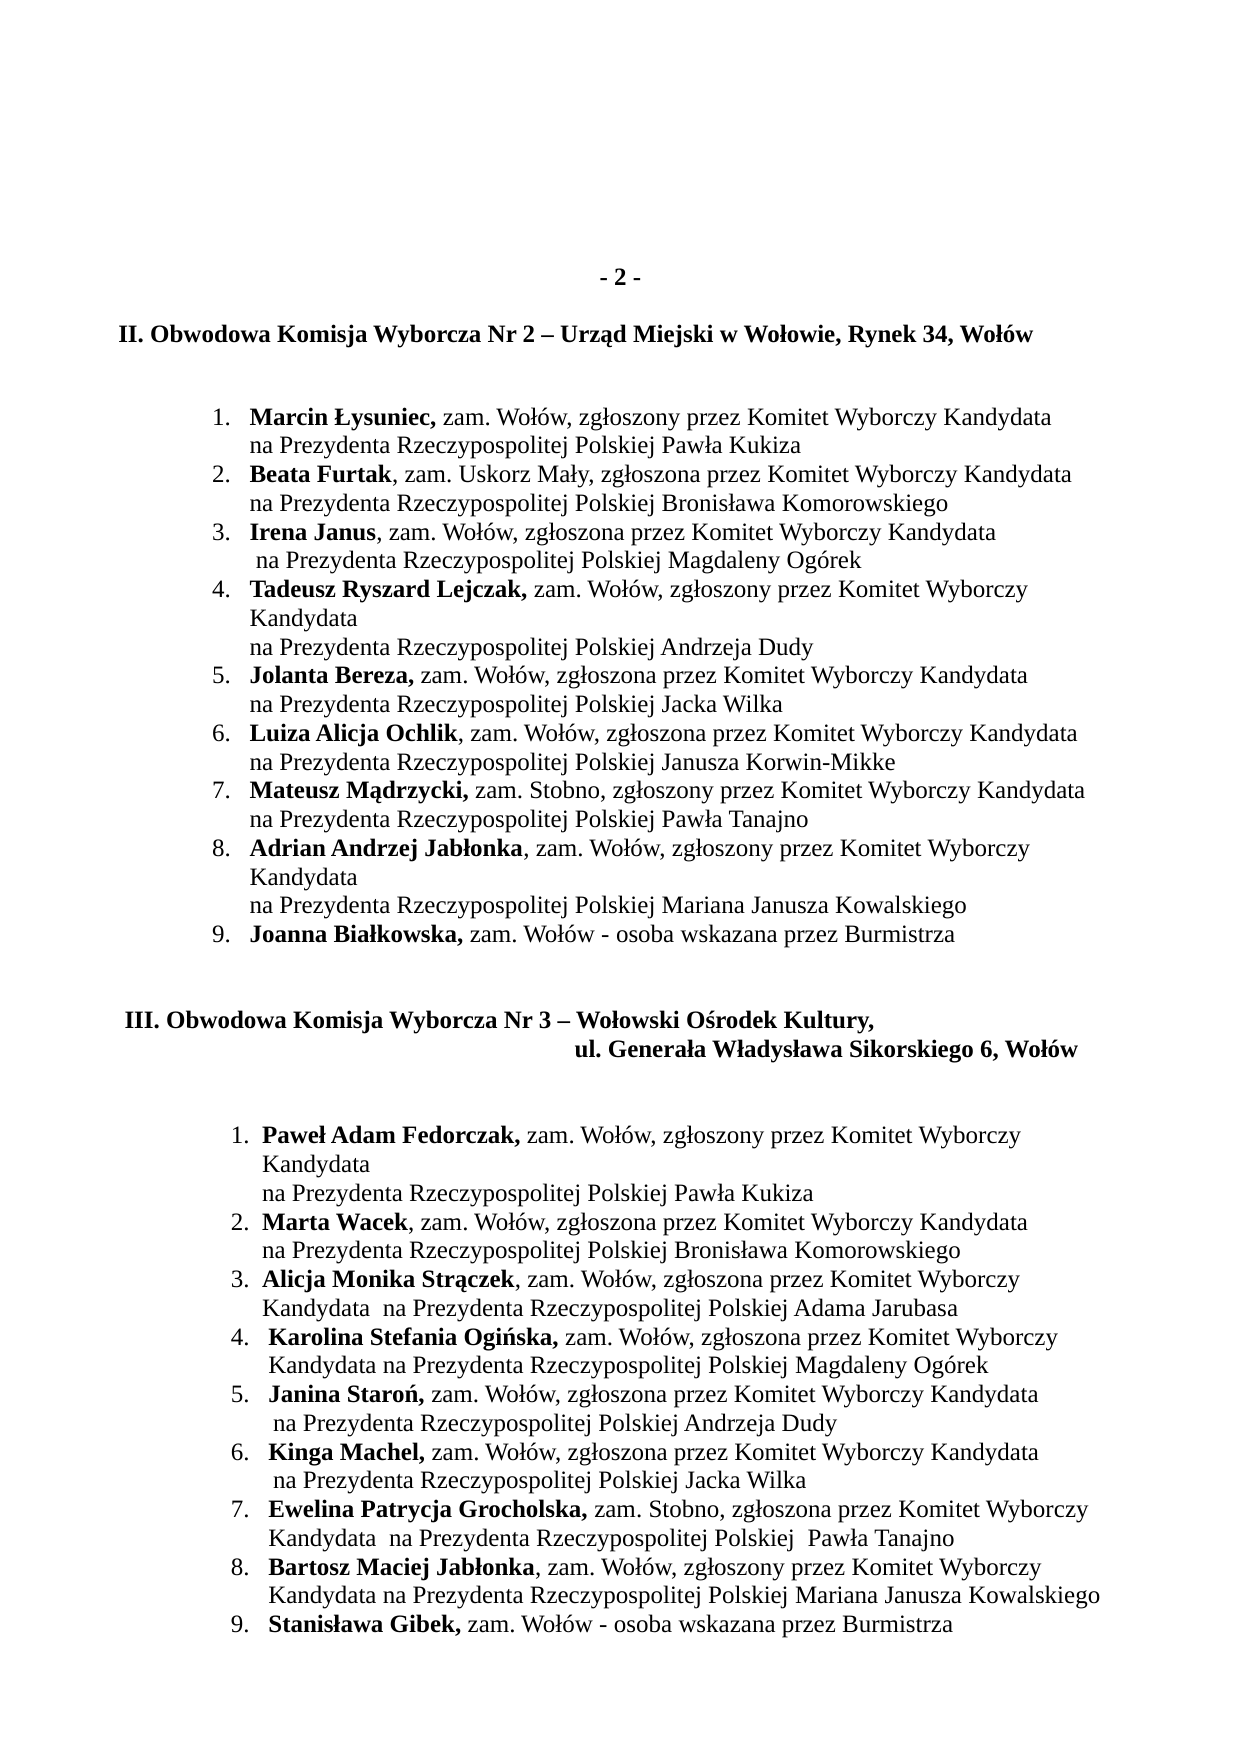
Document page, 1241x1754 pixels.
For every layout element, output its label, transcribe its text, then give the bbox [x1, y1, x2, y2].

text 5. Janina Staroń, zam. Wołów, zgłoszona przez Komitet Wyborczy Kandydata [118, 1379, 1122, 1408]
list 2. Marta Wacek, zam. Wołów, zgłoszona przez Komitet Wyborczy Kandydata [193, 1207, 1122, 1236]
text ul. Generała Władysława Sikorskiego 6, Wołów [118, 1034, 1122, 1063]
list na Prezydenta Rzeczypospolitej Polskiej Pawła Kukiza [174, 431, 1122, 459]
list Jolanta Bereza, zam. Wołów, zgłoszona przez Komitet Wyborczy Kandydata [212, 661, 1122, 689]
list na Prezydenta Rzeczypospolitej Polskiej Mariana Janusza Kowalskiego [212, 891, 1122, 919]
list Beata Furtak, zam. Uskorz Mały, zgłoszona przez Komitet Wyborczy Kandydata [212, 459, 1122, 488]
text 8. Bartosz Maciej Jabłonka, zam. Wołów, zgłoszony przez Komitet Wyborczy [118, 1552, 1122, 1581]
list na Prezydenta Rzeczypospolitej Polskiej Pawła Kukiza [193, 1178, 1122, 1207]
list Marcin Łysuniec, zam. Wołów, zgłoszony przez Komitet Wyborczy Kandydata [212, 402, 1122, 431]
list na Prezydenta Rzeczypospolitej Polskiej Bronisława Komorowskiego [156, 1236, 1122, 1264]
text Kandydata na Prezydenta Rzeczypospolitej Polskiej Pawła Tanajno [118, 1523, 1122, 1552]
text 6. Kinga Machel, zam. Wołów, zgłoszona przez Komitet Wyborczy Kandydata [118, 1437, 1122, 1466]
list Kandydata [193, 1149, 1122, 1178]
list Joanna Białkowska, zam. Wołów - osoba wskazana przez Burmistrza [212, 919, 1122, 948]
list na Prezydenta Rzeczypospolitej Polskiej Jacka Wilka [212, 689, 1122, 718]
text III. Obwodowa Komisja Wyborcza Nr 3 – Wołowski Ośrodek Kultury, [118, 1006, 1122, 1034]
list Luiza Alicja Ochlik, zam. Wołów, zgłoszona przez Komitet Wyborczy Kandydata [212, 718, 1122, 747]
list na Prezydenta Rzeczypospolitej Polskiej Magdaleny Ogórek [212, 546, 1122, 574]
list Adrian Andrzej Jabłonka, zam. Wołów, zgłoszony przez Komitet Wyborczy Kandydata [212, 833, 1122, 891]
list Karolina Stefania Ogińska, zam. Wołów, zgłoszona przez Komitet Wyborczy Kandydata na Prezydenta Rzeczypospolitej Polskiej Magdaleny Ogórek [231, 1322, 1122, 1379]
list Mateusz Mądrzycki, zam. Stobno, zgłoszony przez Komitet Wyborczy Kandydata [212, 776, 1122, 804]
text - 2 - [118, 262, 1122, 291]
list na Prezydenta Rzeczypospolitej Polskiej Pawła Tanajno [174, 804, 1122, 833]
text Kandydata na Prezydenta Rzeczypospolitej Polskiej Adama Jarubasa [118, 1293, 1122, 1322]
list Irena Janus, zam. Wołów, zgłoszona przez Komitet Wyborczy Kandydata [212, 517, 1122, 546]
text 3. Alicja Monika Strączek, zam. Wołów, zgłoszona przez Komitet Wyborczy [118, 1264, 1122, 1293]
list 1. Paweł Adam Fedorczak, zam. Wołów, zgłoszony przez Komitet Wyborczy [193, 1121, 1122, 1149]
list II. Obwodowa Komisja Wyborcza Nr 2 – Urząd Miejski w Wołowie, Rynek 34, Wołów [118, 319, 1122, 348]
text Kandydata na Prezydenta Rzeczypospolitej Polskiej Mariana Janusza Kowalskiego [118, 1581, 1122, 1609]
list na Prezydenta Rzeczypospolitej Polskiej Janusza Korwin-Mikke [212, 747, 1122, 776]
list na Prezydenta Rzeczypospolitej Polskiej Bronisława Komorowskiego [212, 488, 1122, 517]
list Tadeusz Ryszard Lejczak, zam. Wołów, zgłoszony przez Komitet Wyborczy Kandydata [212, 574, 1122, 632]
list na Prezydenta Rzeczypospolitej Polskiej Andrzeja Dudy [212, 632, 1122, 661]
list 9. Stanisława Gibek, zam. Wołów - osoba wskazana przez Burmistrza [118, 1609, 1122, 1638]
list na Prezydenta Rzeczypospolitej Polskiej Andrzeja Dudy [210, 1408, 1122, 1437]
text 7. Ewelina Patrycja Grocholska, zam. Stobno, zgłoszona przez Komitet Wyborczy [118, 1494, 1122, 1523]
list na Prezydenta Rzeczypospolitej Polskiej Jacka Wilka [210, 1466, 1122, 1494]
